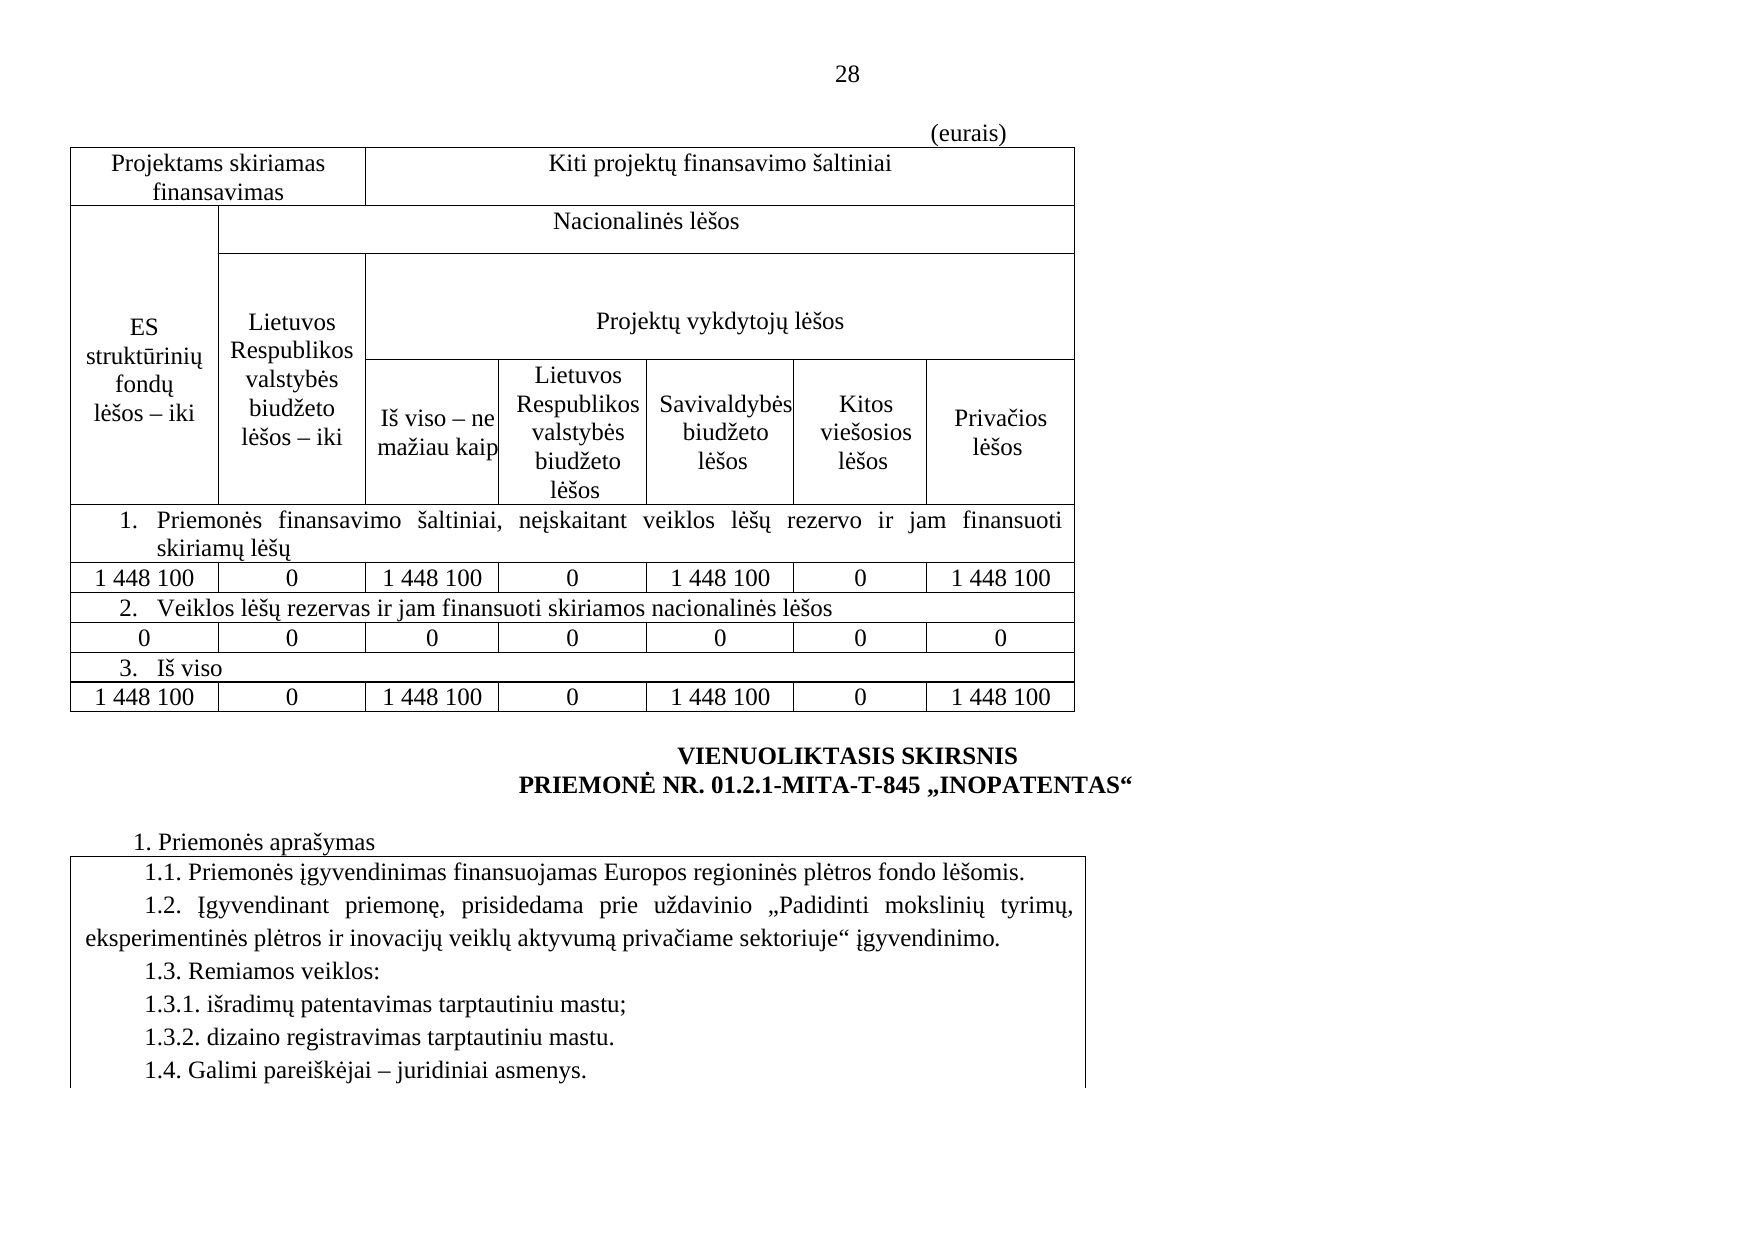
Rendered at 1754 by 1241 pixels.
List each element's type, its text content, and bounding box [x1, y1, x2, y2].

table_cell Iš viso – ne mažiau kaip [366, 360, 498, 504]
table_header 1.1. Priemonės įgyvendinimas finansuojamas Europos regioninės plėtros fondo lėšomis. [71, 857, 1085, 890]
table_cell 1 448 100 [71, 563, 218, 592]
table_cell 0 [794, 563, 926, 592]
table_cell 1 448 100 [647, 563, 793, 592]
table_cell 1 448 100 [366, 563, 498, 592]
table_cell 1 448 100 [647, 683, 793, 711]
table_cell 1.3. Remiamos veiklos: 1.3.1. išradimų patentavimas tarptautiniu mastu; 1.3.2. dizaino registravimas tarptautiniu mastu. [71, 956, 1085, 1055]
table_cell 0 [927, 623, 1074, 652]
table_cell 0 [499, 683, 646, 711]
table_cell ES struktūrinių fondų lėšos – iki [71, 206, 218, 504]
table_cell 1 448 100 [927, 683, 1074, 711]
table_cell 3. Iš viso [71, 653, 1074, 681]
table_cell 0 [647, 623, 793, 652]
table_cell Lietuvos Respublikos valstybės biudžeto lėšos [499, 360, 646, 504]
table_header Projektams skiriamas finansavimas [71, 148, 365, 205]
table_cell 1 448 100 [71, 683, 218, 711]
text 1. Priemonės aprašymas [126, 827, 1636, 856]
table_cell 1. Priemonės finansavimo šaltiniai, neįskaitant veiklos lėšų rezervo ir jam finansuoti skiriamų lėšų [71, 505, 1074, 562]
table_header Kiti projektų finansavimo šaltiniai [366, 148, 1074, 205]
table_cell 0 [794, 623, 926, 652]
text VIENUOLIKTASIS SKIRSNIS [59, 741, 1636, 770]
table_cell Privačios lėšos [927, 360, 1074, 504]
table_cell 0 [499, 563, 646, 592]
table_cell 0 [71, 623, 218, 652]
table_cell 0 [219, 683, 365, 711]
table_cell 1 448 100 [927, 563, 1074, 592]
table_cell 0 [366, 623, 498, 652]
table_cell 0 [499, 623, 646, 652]
table_cell 0 [219, 563, 365, 592]
table_cell 1 448 100 [366, 683, 498, 711]
table_cell Savivaldybės biudžeto lėšos [647, 360, 793, 504]
text (eurais) [59, 118, 1358, 147]
table_cell Kitos viešosios lėšos [794, 360, 926, 504]
table_cell Projektų vykdytojų lėšos [366, 254, 1074, 359]
table_cell 0 [794, 683, 926, 711]
table_cell 2. Veiklos lėšų rezervas ir jam finansuoti skiriamos nacionalinės lėšos [71, 593, 1074, 622]
table_cell 1.4. Galimi pareiškėjai – juridiniai asmenys. [71, 1055, 1085, 1088]
table_cell 1.2. Įgyvendinant priemonę, prisidedama prie uždavinio „Padidinti mokslinių tyrimų, eksperimentinės plėtros ir inovacijų veiklų aktyvumą privačiame sektoriuje“ įgyvendinimo. [71, 890, 1085, 956]
table_cell Lietuvos Respublikos valstybės biudžeto lėšos – iki [219, 254, 365, 504]
table_cell 0 [219, 623, 365, 652]
table_cell Nacionalinės lėšos [219, 206, 1074, 253]
text PRIEMONĖ NR. 01.2.1-MITA-T-845 „INOPATENTAS“ [59, 770, 1592, 798]
